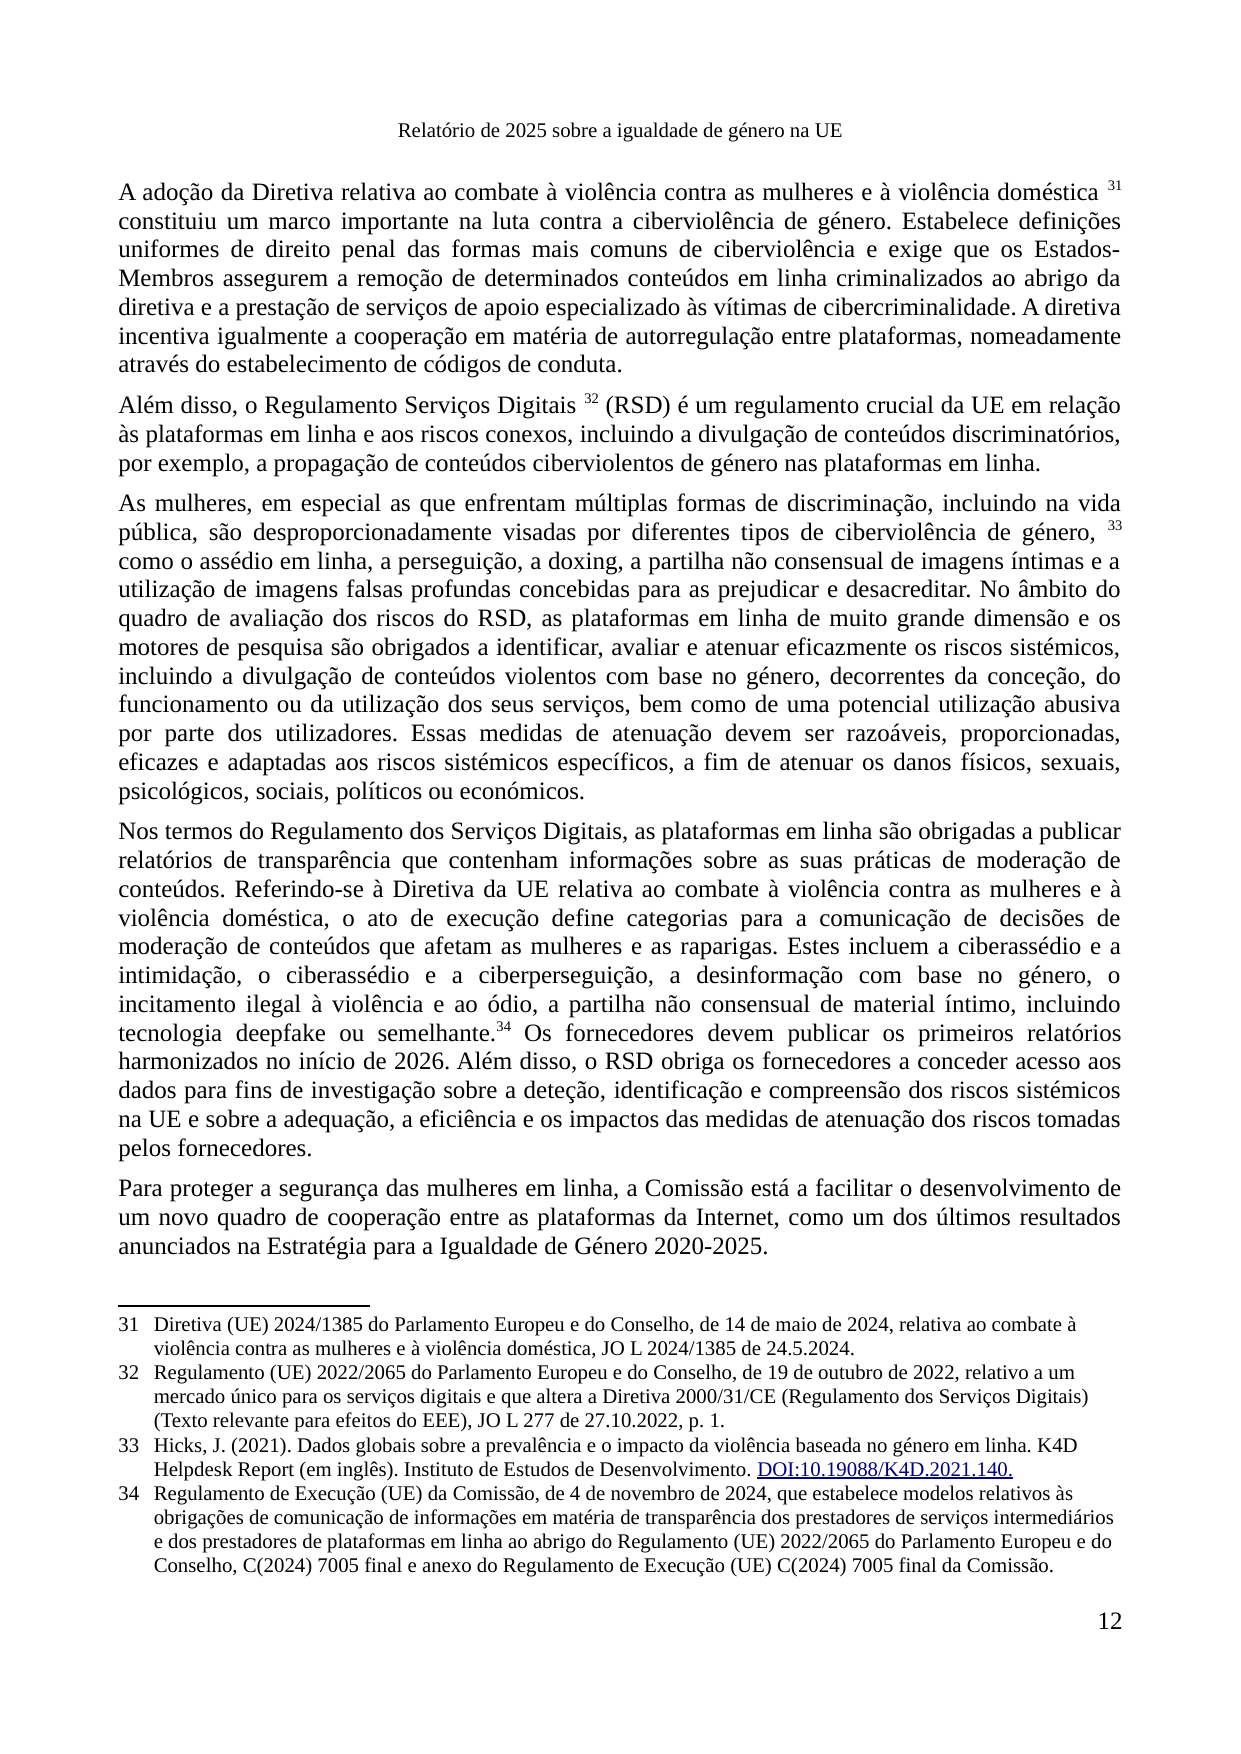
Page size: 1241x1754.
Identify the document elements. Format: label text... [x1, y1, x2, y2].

text As mulheres, em especial as que enfrentam múltiplas formas de discriminação, incluindo na vida pública, são desproporcionadamente visadas por diferentes tipos de ciberviolência de género, como o assédio em linha, a perseguição, a doxing, a partilha não consensual de imagens íntimas e a utilização de imagens falsas profundas concebidas para as prejudicar e desacreditar. No âmbito do quadro de avaliação dos riscos do RSD, as plataformas em linha de muito grande dimensão e os motores de pesquisa são obrigados a identificar, avaliar e atenuar eficazmente os riscos sistémicos, incluindo a divulgação de conteúdos violentos com base no género, decorrentes da conceção, do funcionamento ou da utilização dos seus serviços, bem como de uma potencial utilização abusiva por parte dos utilizadores. Essas medidas de atenuação devem ser razoáveis, proporcionadas, eficazes e adaptadas aos riscos sistémicos específicos, a fim de atenuar os danos físicos, sexuais, psicológicos, sociais, políticos ou económicos. [118, 488, 1122, 804]
text Para proteger a segurança das mulheres em linha, a Comissão está a facilitar o desenvolvimento de um novo quadro de cooperação entre as plataformas da Internet, como um dos últimos resultados anunciados na Estratégia para a Igualdade de Género 2020-2025. [118, 1173, 1122, 1259]
text Hicks, J. (2021). Dados globais sobre a prevalência e o impacto da violência baseada no género em linha. K4D Helpdesk Report (em inglês). Instituto de Estudos de Desenvolvimento. DOI:10.19088/K4D.2021.140. [118, 1432, 1122, 1481]
text Diretiva (UE) 2024/1385 do Parlamento Europeu e do Conselho, de 14 de maio de 2024, relativa ao combate à violência contra as mulheres e à violência doméstica, JO L 2024/1385 de 24.5.2024. [118, 1312, 1122, 1360]
text Regulamento (UE) 2022/2065 do Parlamento Europeu e do Conselho, de 19 de outubro de 2022, relativo a um mercado único para os serviços digitais e que altera a Diretiva 2000/31/CE (Regulamento dos Serviços Digitais) (Texto relevante para efeitos do EEE), JO L 277 de 27.10.2022, p. 1. [118, 1360, 1122, 1432]
text A adoção da Diretiva relativa ao combate à violência contra as mulheres e à violência doméstica constituiu um marco importante na luta contra a ciberviolência de género. Estabelece definições uniformes de direito penal das formas mais comuns de ciberviolência e exige que os Estados-Membros assegurem a remoção de determinados conteúdos em linha criminalizados ao abrigo da diretiva e a prestação de serviços de apoio especializado às vítimas de cibercriminalidade. A diretiva incentiva igualmente a cooperação em matéria de autorregulação entre plataformas, nomeadamente através do estabelecimento de códigos de conduta. [118, 177, 1122, 378]
text Nos termos do Regulamento dos Serviços Digitais, as plataformas em linha são obrigadas a publicar relatórios de transparência que contenham informações sobre as suas práticas de moderação de conteúdos. Referindo-se à Diretiva da UE relativa ao combate à violência contra as mulheres e à violência doméstica, o ato de execução define categorias para a comunicação de decisões de moderação de conteúdos que afetam as mulheres e as raparigas. Estes incluem a ciberassédio e a intimidação, o ciberassédio e a ciberperseguição, a desinformação com base no género, o incitamento ilegal à violência e ao ódio, a partilha não consensual de material íntimo, incluindo tecnologia deepfake ou semelhante. Os fornecedores devem publicar os primeiros relatórios harmonizados no início de 2026. Além disso, o RSD obriga os fornecedores a conceder acesso aos dados para fins de investigação sobre a deteção, identificação e compreensão dos riscos sistémicos na UE e sobre a adequação, a eficiência e os impactos das medidas de atenuação dos riscos tomadas pelos fornecedores. [118, 816, 1122, 1161]
text Regulamento de Execução (UE) da Comissão, de 4 de novembro de 2024, que estabelece modelos relativos às obrigações de comunicação de informações em matéria de transparência dos prestadores de serviços intermediários e dos prestadores de plataformas em linha ao abrigo do Regulamento (UE) 2022/2065 do Parlamento Europeu e do Conselho, C(2024) 7005 final e anexo do Regulamento de Execução (UE) C(2024) 7005 final da Comissão. [118, 1481, 1122, 1577]
text Além disso, o Regulamento Serviços Digitais (RSD) é um regulamento crucial da UE em relação às plataformas em linha e aos riscos conexos, incluindo a divulgação de conteúdos discriminatórios, por exemplo, a propagação de conteúdos ciberviolentos de género nas plataformas em linha. [118, 390, 1122, 476]
